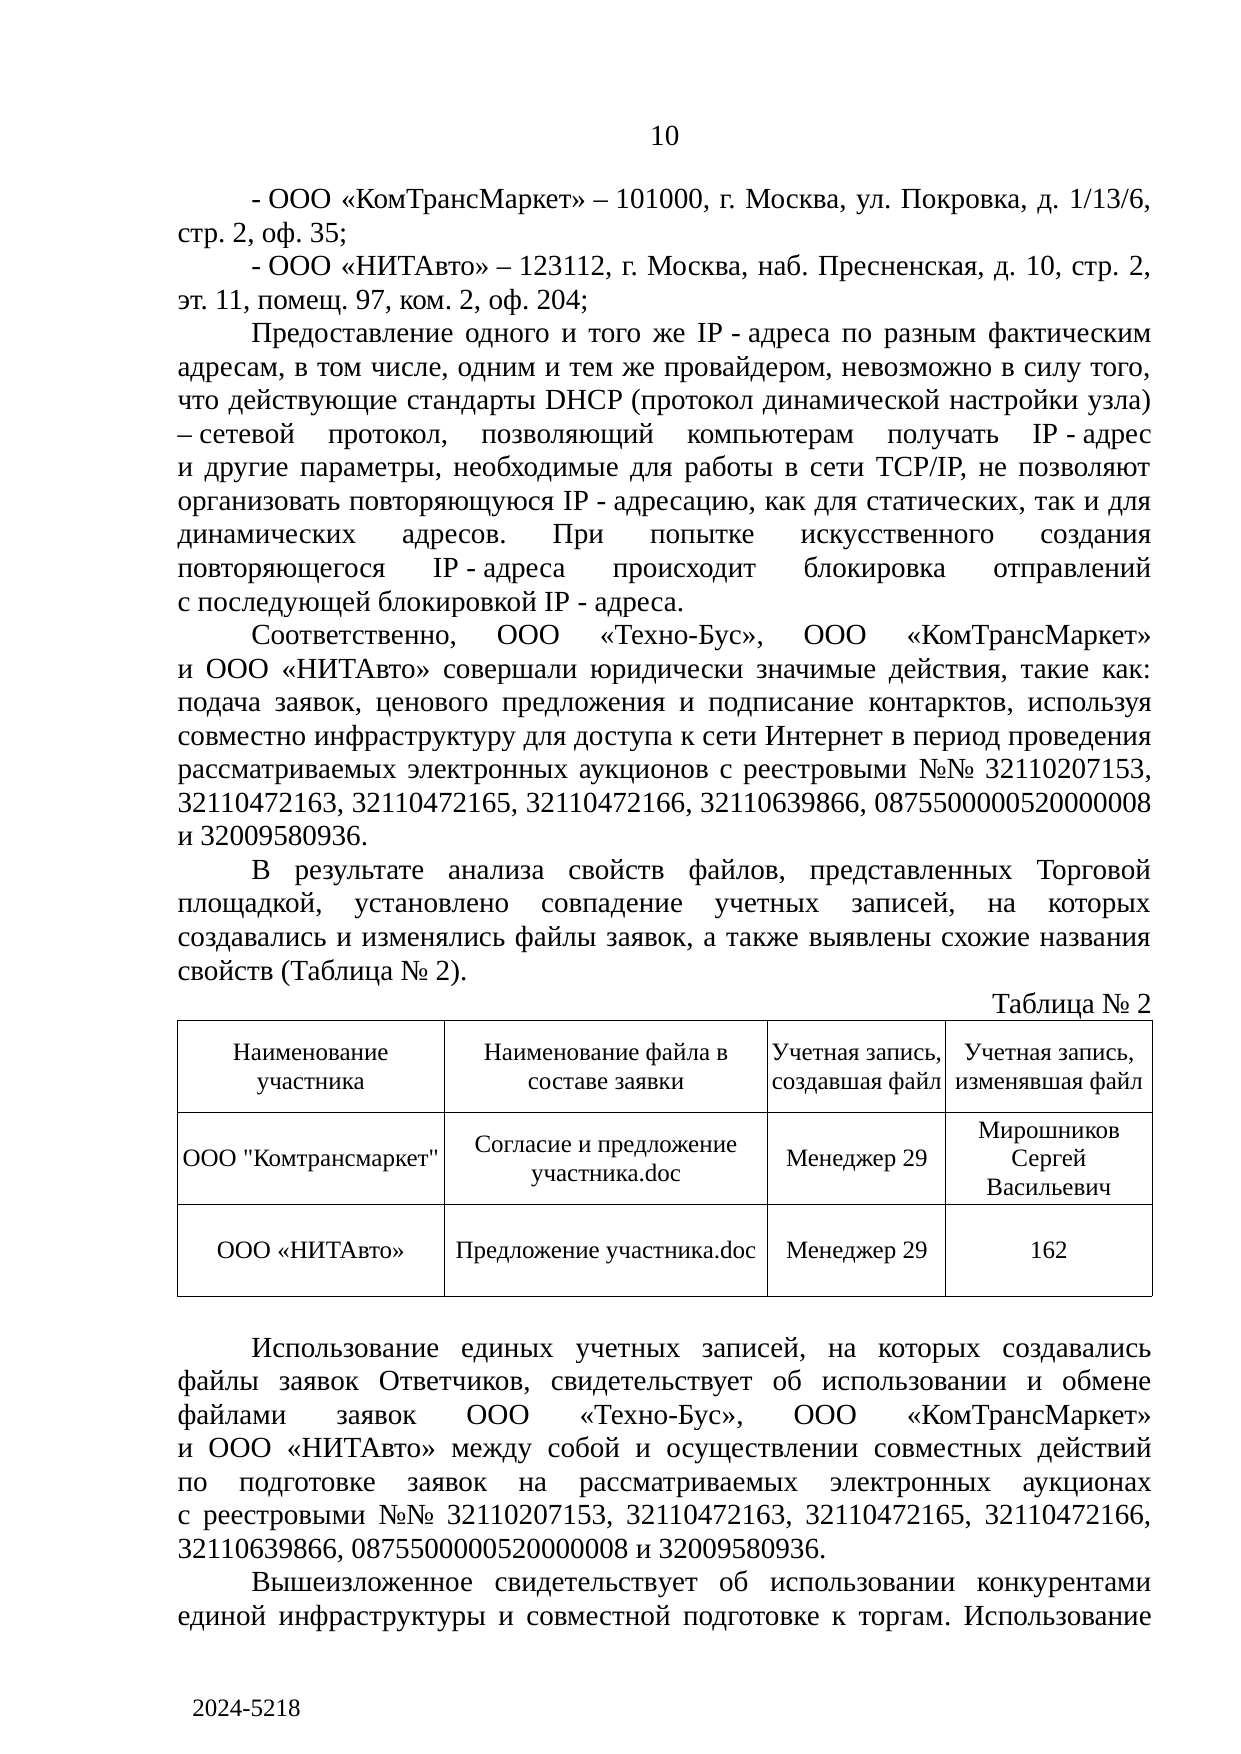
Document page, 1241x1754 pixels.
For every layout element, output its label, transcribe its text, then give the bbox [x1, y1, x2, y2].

text В результате анализа свойств файлов, представленных Торговой площадкой, установлено совпадение учетных записей, на которых создавались и изменялись файлы заявок, а также выявлены схожие названия свойств (Таблица № 2). [177, 852, 1152, 986]
text Таблица № 2 [177, 986, 1152, 1020]
table_cell Менеджер 29 [768, 1113, 945, 1204]
text Соответственно, ООО «Техно-Бус», ООО «КомТрансМаркет» и ООО «НИТАвто» совершали юридически значимые действия, такие как: подача заявок, ценового предложения и подписание контарктов, используя совместно инфраструктуру для доступа к сети Интернет в период проведения рассматриваемых электронных аукционов с реестровыми №№ 32110207153, 32110472163, 32110472165, 32110472166, 32110639866, 0875500000520000008 и 32009580936. [177, 617, 1152, 852]
table_cell ООО "Комтрансмаркет" [178, 1113, 444, 1204]
text Вышеизложенное свидетельствует об использовании конкурентами единой инфраструктуры и совместной подготовке к торгам. Использование [177, 1564, 1152, 1632]
table_header Наименование файла в составе заявки [445, 1021, 767, 1112]
text Предоставление одного и того же IP - адреса по разным фактическим адресам, в том числе, одним и тем же провайдером, невозможно в силу того, что действующие стандарты DHCP (протокол динамической настройки узла) – сетевой протокол, позволяющий компьютерам получать IP - адрес и другие параметры, необходимые для работы в сети TCP/IP, не позволяют организовать повторяющуюся IP - адресацию, как для статических, так и для динамических адресов. При попытке искусственного создания повторяющегося IP - адреса происходит блокировка отправлений с последующей блокировкой IP - адреса. [177, 315, 1152, 617]
table_header Учетная запись, создавшая файл [768, 1021, 945, 1112]
table_cell Согласие и предложение участника.doc [445, 1113, 767, 1204]
text - ООО «НИТАвто» – 123112, г. Москва, наб. Пресненская, д. 10, стр. 2, эт. 11, помещ. 97, ком. 2, оф. 204; [177, 248, 1152, 315]
table_cell 162 [946, 1205, 1152, 1296]
table_header Наименование участника [178, 1021, 444, 1112]
table_cell Предложение участника.doc [445, 1205, 767, 1296]
table_cell Мирошников Сергей Васильевич [946, 1113, 1152, 1204]
text - ООО «КомТрансМаркет» – 101000, г. Москва, ул. Покровка, д. 1/13/6, стр. 2, оф. 35; [177, 181, 1152, 248]
table_header Учетная запись, изменявшая файл [946, 1021, 1152, 1112]
text Использование единых учетных записей, на которых создавались файлы заявок Ответчиков, свидетельствует об использовании и обмене файлами заявок ООО «Техно-Бус», ООО «КомТрансМаркет» и ООО «НИТАвто» между собой и осуществлении совместных действий по подготовке заявок на рассматриваемых электронных аукционах с реестровыми №№ 32110207153, 32110472163, 32110472165, 32110472166, 32110639866, 0875500000520000008 и 32009580936. [177, 1330, 1152, 1564]
table_cell Менеджер 29 [768, 1205, 945, 1296]
table_cell ООО «НИТАвто» [178, 1205, 444, 1296]
